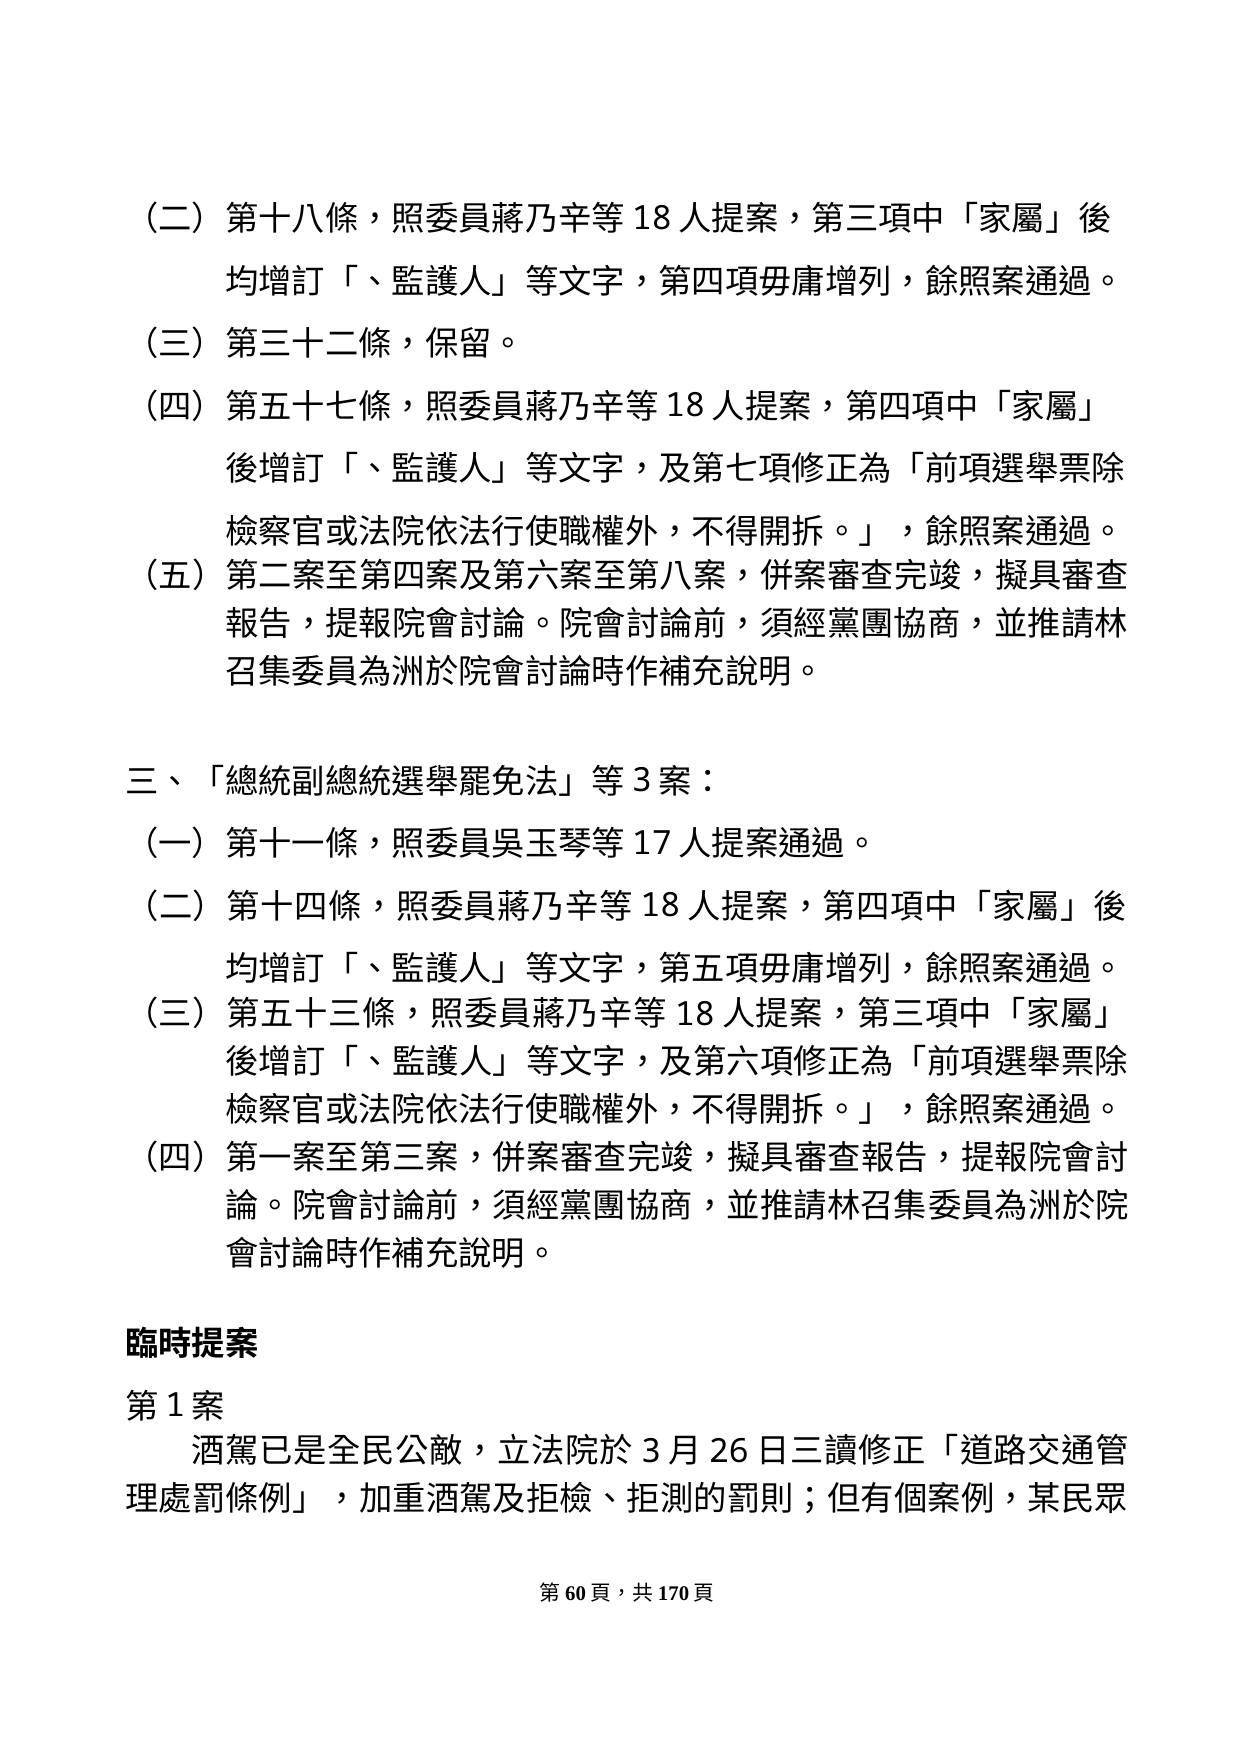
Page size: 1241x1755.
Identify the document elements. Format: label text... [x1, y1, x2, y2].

text 臨時提案 [125, 1299, 1129, 1362]
text （一）第十一條，照委員吳玉琴等17人提案通過。 [125, 799, 1129, 862]
text （四）第五十七條，照委員蔣乃辛等18人提案，第四項中「家屬」後增訂「、監護人」等文字，及第七項修正為「前項選舉票除檢察官或法院依法行使職權外，不得開拆。」，餘照案通過。 [125, 362, 1129, 549]
text 第1案 [125, 1362, 1129, 1424]
text （五）第二案至第四案及第六案至第八案，併案審查完竣，擬具審查報告，提報院會討論。院會討論前，須經黨團協商，並推請林召集委員為洲於院會討論時作補充說明。 [125, 549, 1129, 693]
text （三）第三十二條，保留。 [125, 299, 1129, 362]
text （三）第五十三條，照委員蔣乃辛等18人提案，第三項中「家屬」後增訂「、監護人」等文字，及第六項修正為「前項選舉票除檢察官或法院依法行使職權外，不得開拆。」，餘照案通過。 [125, 987, 1129, 1131]
text （二）第十八條，照委員蔣乃辛等18人提案，第三項中「家屬」後均增訂「、監護人」等文字，第四項毋庸增列，餘照案通過。 [125, 174, 1129, 299]
text 三、「總統副總統選舉罷免法」等3案： [125, 737, 1129, 799]
text （四）第一案至第三案，併案審查完竣，擬具審查報告，提報院會討論。院會討論前，須經黨團協商，並推請林召集委員為洲於院會討論時作補充說明。 [125, 1131, 1129, 1274]
text 酒駕已是全民公敵，立法院於3月26日三讀修正「道路交通管理處罰條例」，加重酒駕及拒檢、拒測的罰則；但有個案例，某民眾 [125, 1424, 1130, 1520]
text （二）第十四條，照委員蔣乃辛等18人提案，第四項中「家屬」後均增訂「、監護人」等文字，第五項毋庸增列，餘照案通過。 [125, 862, 1129, 987]
